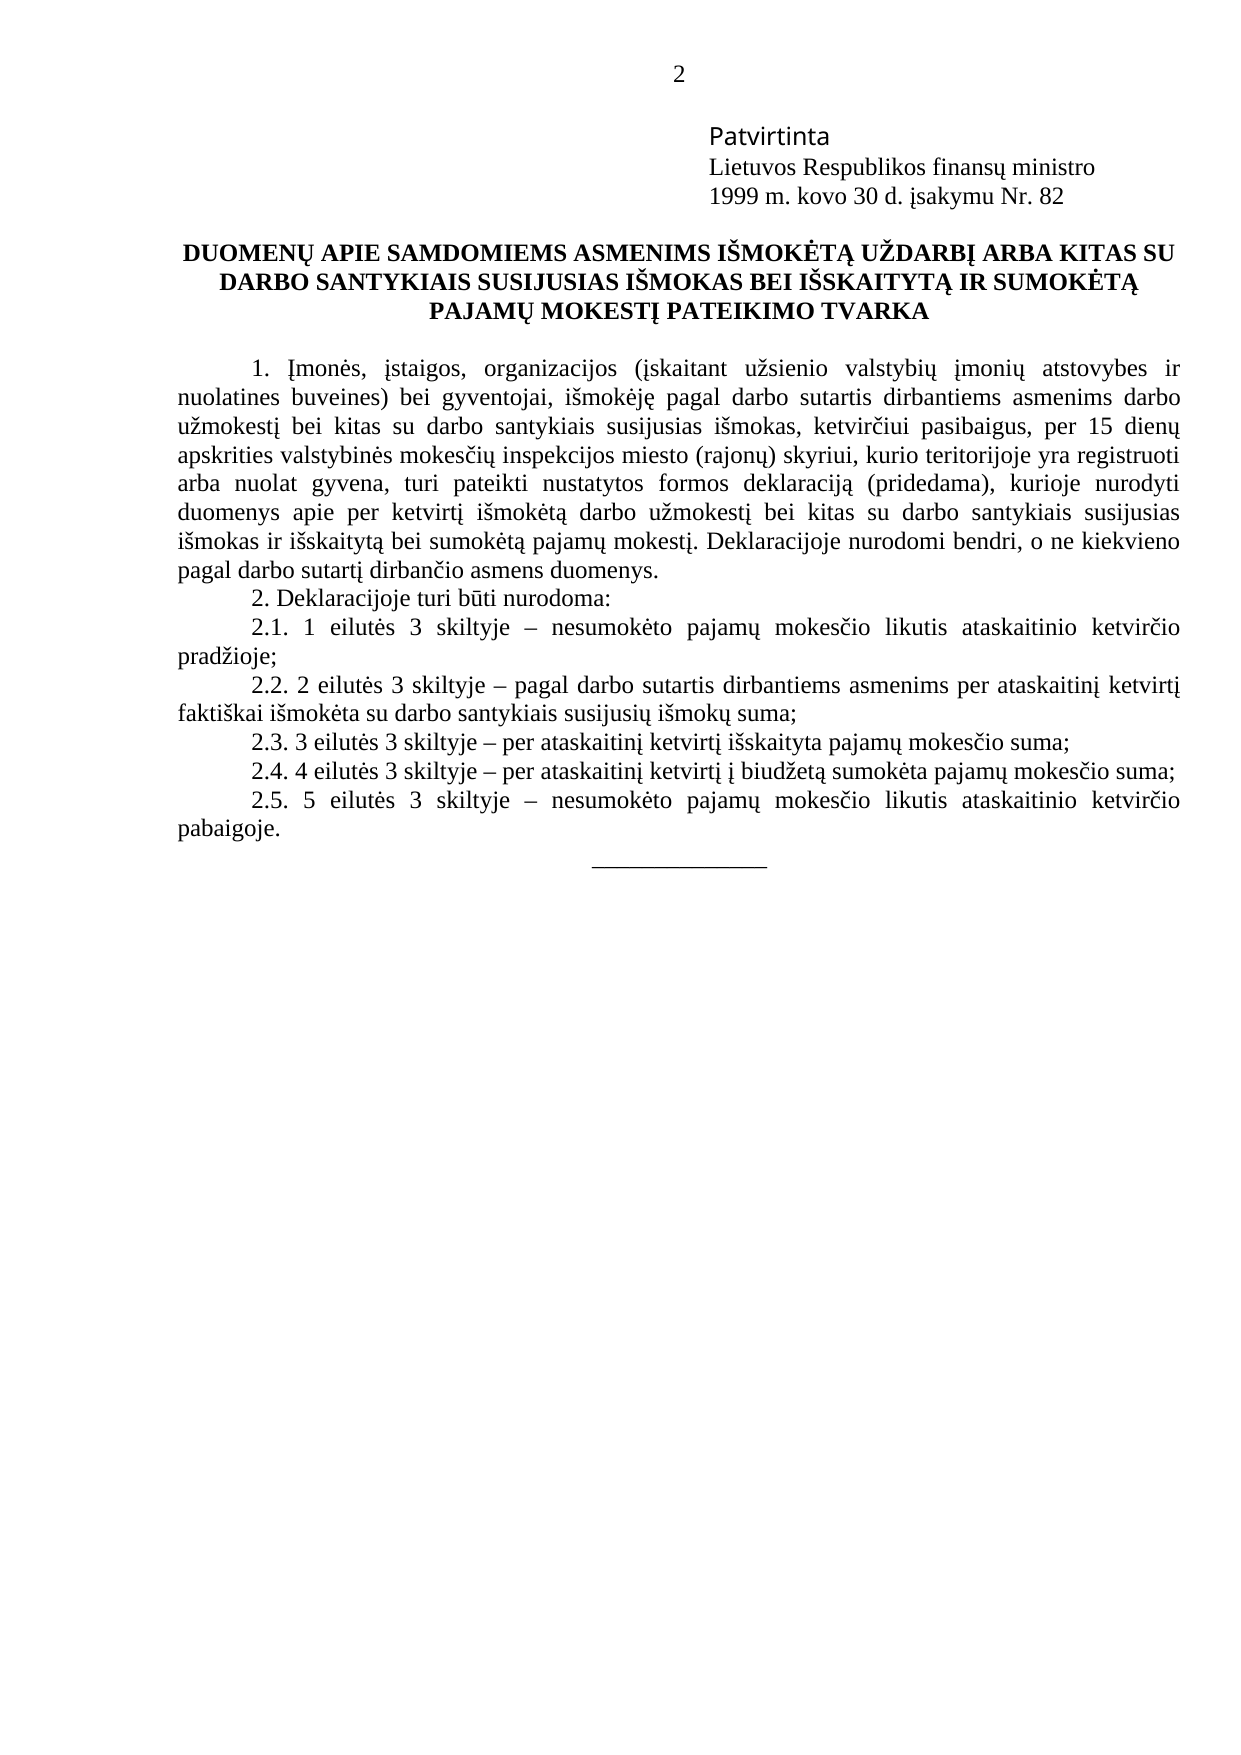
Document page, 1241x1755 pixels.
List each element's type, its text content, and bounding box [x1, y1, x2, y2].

text 2.3. 3 eilutės 3 skiltyje – per ataskaitinį ketvirtį išskaityta pajamų mokesčio suma; [177, 727, 1181, 756]
text 2.2. 2 eilutės 3 skiltyje – pagal darbo sutartis dirbantiems asmenims per ataskaitinį ketvirtį faktiškai išmokėta su darbo santykiais susijusių išmokų suma; [177, 670, 1181, 727]
text ______________ [177, 842, 1181, 871]
text 2.5. 5 eilutės 3 skiltyje – nesumokėto pajamų mokesčio likutis ataskaitinio ketvirčio pabaigoje. [177, 785, 1181, 842]
text DUOMENŲ APIE SAMDOMIEMS ASMENIMS IŠMOKĖTĄ UŽDARBĮ ARBA KITAS SU DARBO SANTYKIAIS SUSIJUSIAS IŠMOKAS BEI IŠSKAITYTĄ IR SUMOKĖTĄ PAJAMŲ MOKESTĮ PATEIKIMO TVARKA [177, 238, 1181, 325]
text 2.4. 4 eilutės 3 skiltyje – per ataskaitinį ketvirtį į biudžetą sumokėta pajamų mokesčio suma; [177, 756, 1181, 785]
text Lietuvos Respublikos finansų ministro [177, 152, 1181, 181]
text 2. Deklaracijoje turi būti nurodoma: [177, 583, 1181, 612]
text 1. Įmonės, įstaigos, organizacijos (įskaitant užsienio valstybių įmonių atstovybes ir nuolatines buveines) bei gyventojai, išmokėję pagal darbo sutartis dirbantiems asmenims darbo užmokestį bei kitas su darbo santykiais susijusias išmokas, ketvirčiui pasibaigus, per 15 dienų apskrities valstybinės mokesčių inspekcijos miesto (rajonų) skyriui, kurio teritorijoje yra registruoti arba nuolat gyvena, turi pateikti nustatytos formos deklaraciją (pridedama), kurioje nurodyti duomenys apie per ketvirtį išmokėtą darbo užmokestį bei kitas su darbo santykiais susijusias išmokas ir išskaitytą bei sumokėtą pajamų mokestį. Deklaracijoje nurodomi bendri, o ne kiekvieno pagal darbo sutartį dirbančio asmens duomenys. [177, 353, 1181, 583]
text Patvirtinta [177, 118, 1181, 152]
text 1999 m. kovo 30 d. įsakymu Nr. 82 [177, 181, 1181, 210]
text 2.1. 1 eilutės 3 skiltyje – nesumokėto pajamų mokesčio likutis ataskaitinio ketvirčio pradžioje; [177, 612, 1181, 670]
